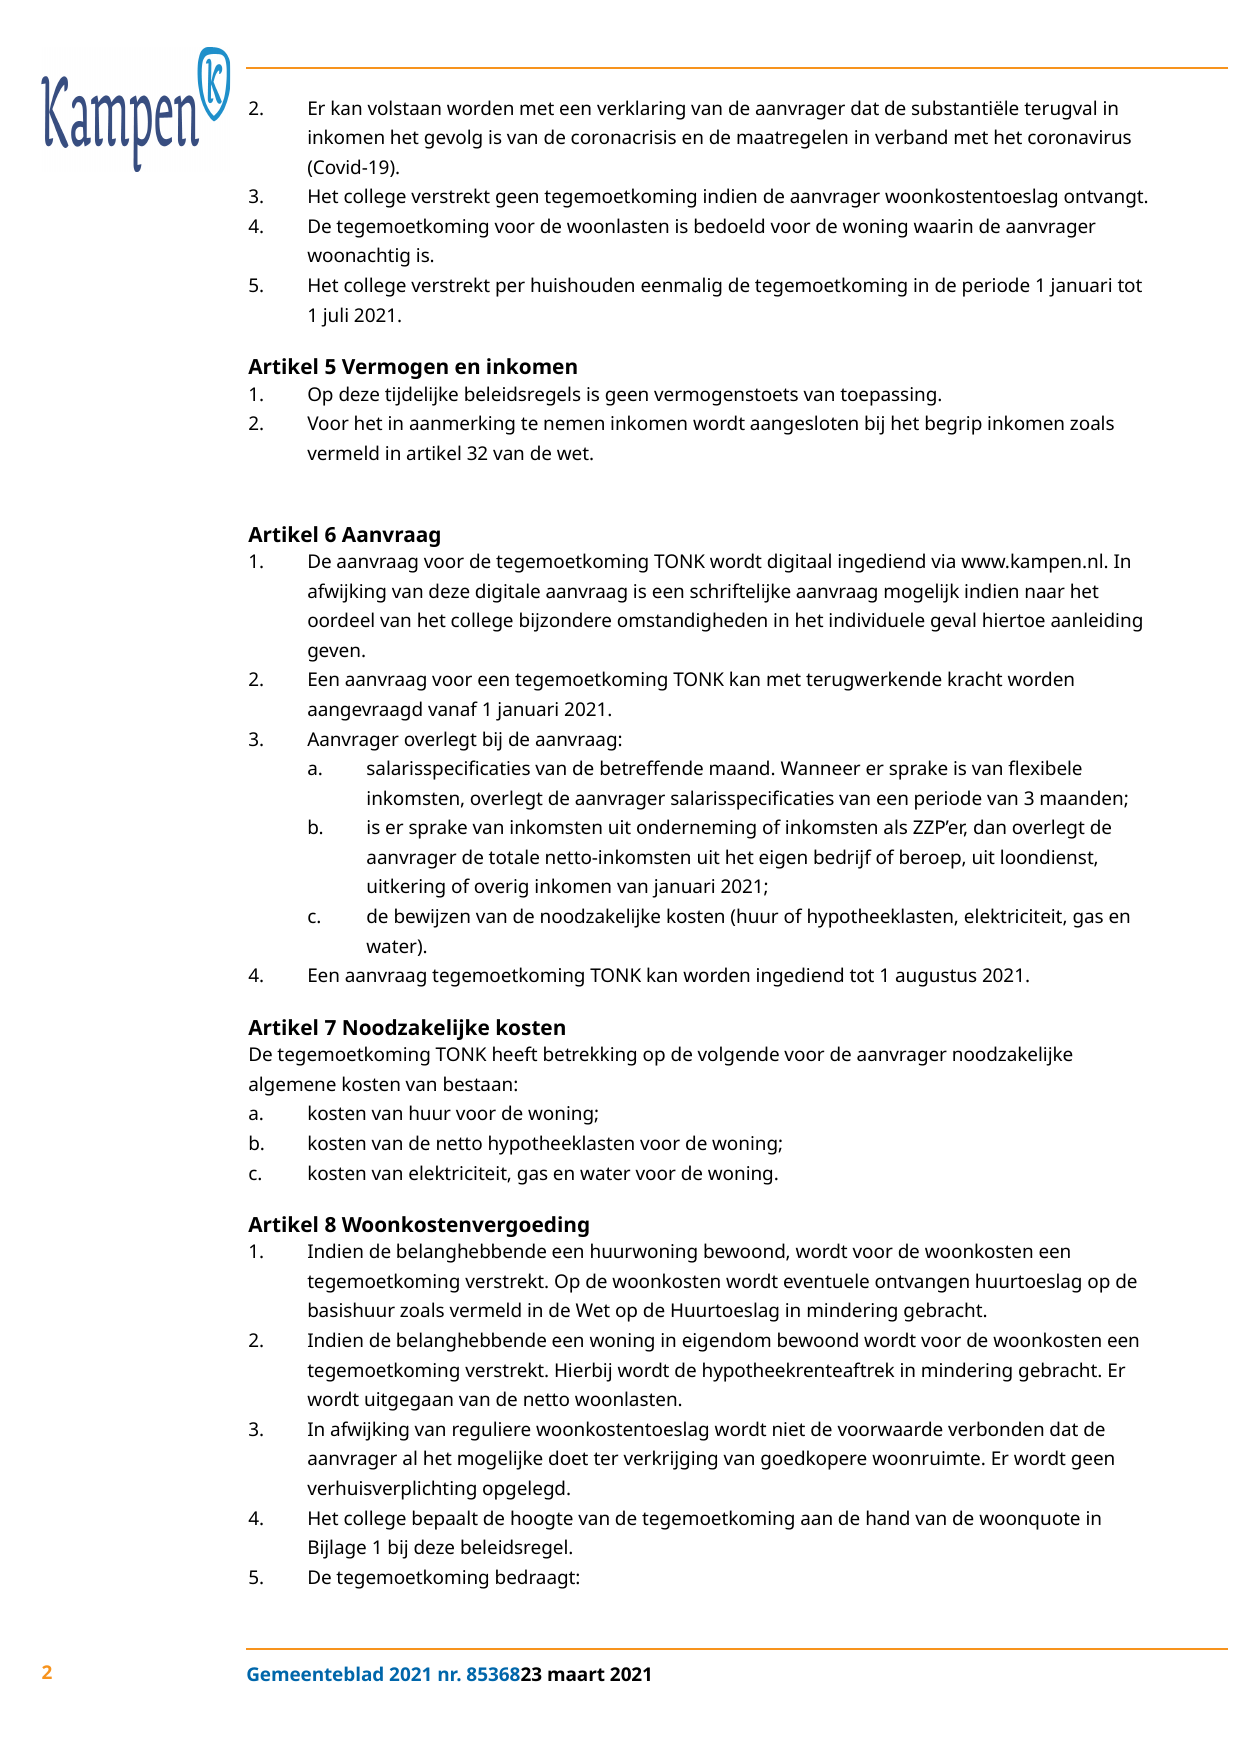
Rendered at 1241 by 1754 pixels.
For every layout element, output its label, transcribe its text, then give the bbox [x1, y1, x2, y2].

text Artikel 6 Aanvraag [248, 520, 1152, 548]
list Het college verstrekt per huishouden eenmalig de tegemoetkoming in de periode 1 januari tot 1 juli 2021. [248, 272, 1152, 328]
list Indien de belanghebbende een woning in eigendom bewoond wordt voor de woonkosten een tegemoetkoming verstrekt. Hierbij wordt de hypotheekrenteaftrek in mindering gebracht. Er wordt uitgegaan van de netto woonlasten. [248, 1327, 1152, 1412]
picture [41, 47, 231, 172]
list is er sprake van inkomsten uit onderneming of inkomsten als ZZP’er, dan overlegt de aanvrager de totale netto-inkomsten uit het eigen bedrijf of beroep, uit loondienst, uitkering of overig inkomen van januari 2021; [307, 814, 1152, 899]
list Er kan volstaan worden met een verklaring van de aanvrager dat de substantiële terugval in inkomen het gevolg is van de coronacrisis en de maatregelen in verband met het coronavirus (Covid-19). [248, 95, 1152, 180]
list kosten van elektriciteit, gas en water voor de woning. [248, 1160, 1152, 1185]
list De tegemoetkoming bedraagt: [248, 1564, 1152, 1590]
text Artikel 5 Vermogen en inkomen [248, 352, 1152, 381]
list Op deze tijdelijke beleidsregels is geen vermogenstoets van toepassing. [248, 381, 1152, 406]
list kosten van de netto hypotheeklasten voor de woning; [248, 1130, 1152, 1156]
list de bewijzen van de noodzakelijke kosten (huur of hypotheeklasten, elektriciteit, gas en water). [307, 903, 1152, 959]
list Een aanvraag tegemoetkoming TONK kan worden ingediend tot 1 augustus 2021. [248, 962, 1152, 988]
list De tegemoetkoming voor de woonlasten is bedoeld voor de woning waarin de aanvrager woonachtig is. [248, 213, 1152, 268]
list salarisspecificaties van de betreffende maand. Wanneer er sprake is van flexibele inkomsten, overlegt de aanvrager salarisspecificaties van een periode van 3 maanden; [307, 755, 1152, 811]
list Het college bepaalt de hoogte van de tegemoetkoming aan de hand van de woonquote in Bijlage 1 bij deze beleidsregel. [248, 1505, 1152, 1560]
list Het college verstrekt geen tegemoetkoming indien de aanvrager woonkostentoeslag ontvangt. [248, 183, 1152, 209]
list In afwijking van reguliere woonkostentoeslag wordt niet de voorwaarde verbonden dat de aanvrager al het mogelijke doet ter verkrijging van goedkopere woonruimte. Er wordt geen verhuisverplichting opgelegd. [248, 1416, 1152, 1501]
list Een aanvraag voor een tegemoetkoming TONK kan met terugwerkende kracht worden aangevraagd vanaf 1 januari 2021. [248, 667, 1152, 722]
text Artikel 8 Woonkostenvergoeding [248, 1210, 1152, 1238]
list De aanvraag voor de tegemoetkoming TONK wordt digitaal ingediend via www.kampen.nl. In afwijking van deze digitale aanvraag is een schriftelijke aanvraag mogelijk indien naar het oordeel van het college bijzondere omstandigheden in het individuele geval hiertoe aanleiding geven. [248, 548, 1152, 663]
list Aanvrager overlegt bij de aanvraag: [248, 726, 1152, 752]
list Indien de belanghebbende een huurwoning bewoond, wordt voor de woonkosten een tegemoetkoming verstrekt. Op de woonkosten wordt eventuele ontvangen huurtoeslag op de basishuur zoals vermeld in de Wet op de Huurtoeslag in mindering gebracht. [248, 1238, 1152, 1323]
list Voor het in aanmerking te nemen inkomen wordt aangesloten bij het begrip inkomen zoals vermeld in artikel 32 van de wet. [248, 410, 1152, 466]
text Artikel 7 Noodzakelijke kosten [248, 1013, 1152, 1041]
list kosten van huur voor de woning; [248, 1101, 1152, 1126]
text De tegemoetkoming TONK heeft betrekking op de volgende voor de aanvrager noodzakelijke algemene kosten van bestaan: [248, 1041, 1152, 1097]
